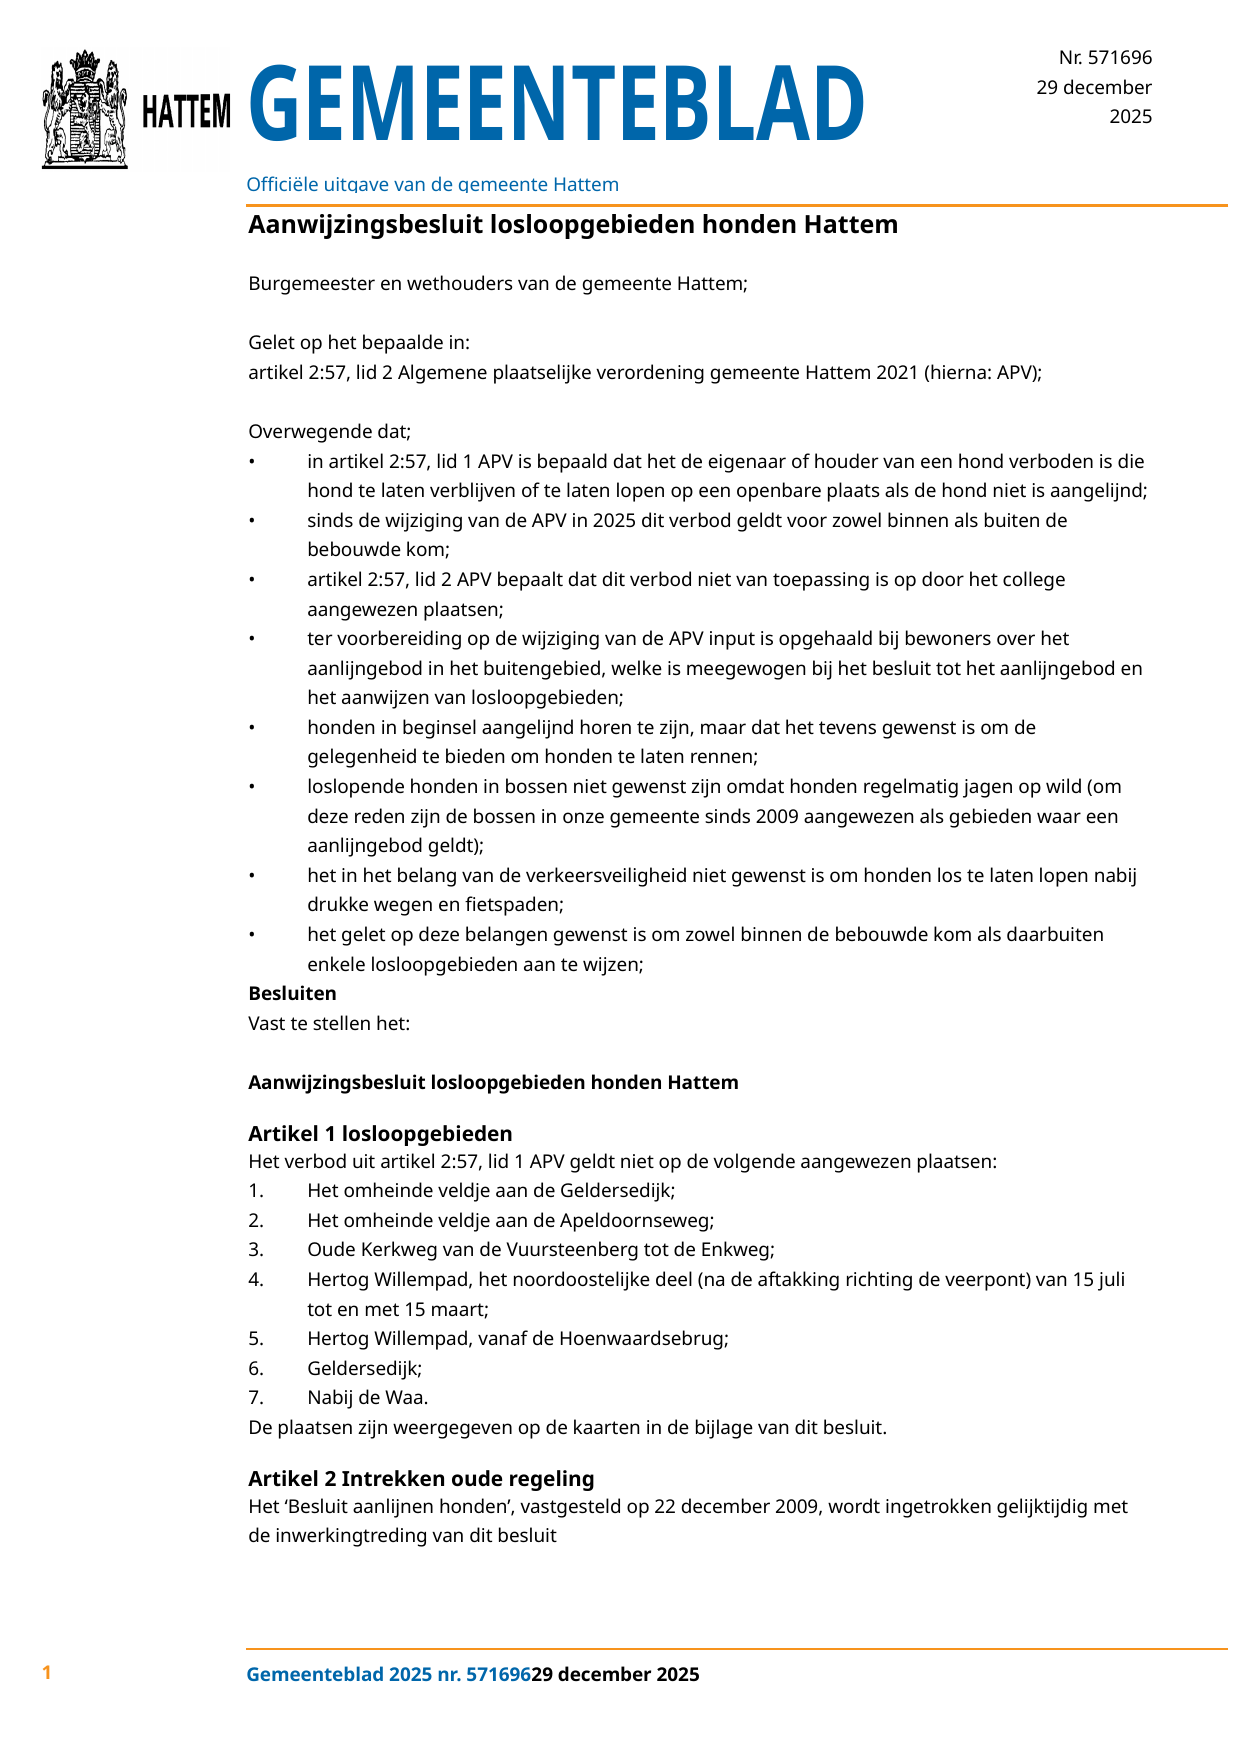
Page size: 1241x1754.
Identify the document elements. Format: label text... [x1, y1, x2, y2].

list loslopende honden in bossen niet gewenst zijn omdat honden regelmatig jagen op wild (om deze reden zijn de bossen in onze gemeente sinds 2009 aangewezen als gebieden waar een aanlijngebod geldt); [248, 773, 1152, 858]
list Geldersedijk; [248, 1355, 1152, 1381]
text Vast te stellen het: [248, 1010, 1152, 1036]
list Het omheinde veldje aan de Geldersedijk; [248, 1177, 1152, 1203]
text Overwegende dat; [248, 418, 1152, 444]
text De plaatsen zijn weergegeven op de kaarten in de bijlage van dit besluit. [248, 1414, 1152, 1440]
text Aanwijzingsbesluit losloopgebieden honden Hattem [248, 1069, 1152, 1095]
list Hertog Willempad, vanaf de Hoenwaardsebrug; [248, 1325, 1152, 1351]
list honden in beginsel aangelijnd horen te zijn, maar dat het tevens gewenst is om de gelegenheid te bieden om honden te laten rennen; [248, 714, 1152, 769]
list Hertog Willempad, het noordoostelijke deel (na de aftakking richting de veerpont) van 15 juli tot en met 15 maart; [248, 1266, 1152, 1322]
list in artikel 2:57, lid 1 APV is bepaald dat het de eigenaar of houder van een hond verboden is die hond te laten verblijven of te laten lopen op een openbare plaats als de hond niet is aangelijnd; [248, 448, 1152, 503]
text Gelet op het bepaalde in: [248, 329, 1152, 355]
text Artikel 1 losloopgebieden [248, 1119, 1152, 1148]
text Aanwijzingsbesluit losloopgebieden honden Hattem [248, 207, 1152, 241]
text Het ‘Besluit aanlijnen honden’, vastgesteld op 22 december 2009, wordt ingetrokken gelijktijdig met de inwerkingtreding van dit besluit [248, 1493, 1152, 1548]
list Oude Kerkweg van de Vuursteenberg tot de Enkweg; [248, 1237, 1152, 1262]
list het in het belang van de verkeersveiligheid niet gewenst is om honden los te laten lopen nabij drukke wegen en fietspaden; [248, 862, 1152, 917]
list Nabij de Waa. [248, 1384, 1152, 1410]
text Het verbod uit artikel 2:57, lid 1 APV geldt niet op de volgende aangewezen plaatsen: [248, 1148, 1152, 1174]
text Burgemeester en wethouders van de gemeente Hattem; [248, 270, 1152, 296]
list Het omheinde veldje aan de Apeldoornseweg; [248, 1207, 1152, 1233]
text Artikel 2 Intrekken oude regeling [248, 1464, 1152, 1493]
picture [41, 47, 231, 172]
list ter voorbereiding op de wijziging van de APV input is opgehaald bij bewoners over het aanlijngebod in het buitengebied, welke is meegewogen bij het besluit tot het aanlijngebod en het aanwijzen van losloopgebieden; [248, 625, 1152, 710]
text Besluiten [248, 980, 1152, 1006]
list sinds de wijziging van de APV in 2025 dit verbod geldt voor zowel binnen als buiten de bebouwde kom; [248, 507, 1152, 562]
list het gelet op deze belangen gewenst is om zowel binnen de bebouwde kom als daarbuiten enkele losloopgebieden aan te wijzen; [248, 921, 1152, 976]
text artikel 2:57, lid 2 Algemene plaatselijke verordening gemeente Hattem 2021 (hierna: APV); [248, 359, 1152, 385]
list artikel 2:57, lid 2 APV bepaalt dat dit verbod niet van toepassing is op door het college aangewezen plaatsen; [248, 566, 1152, 621]
